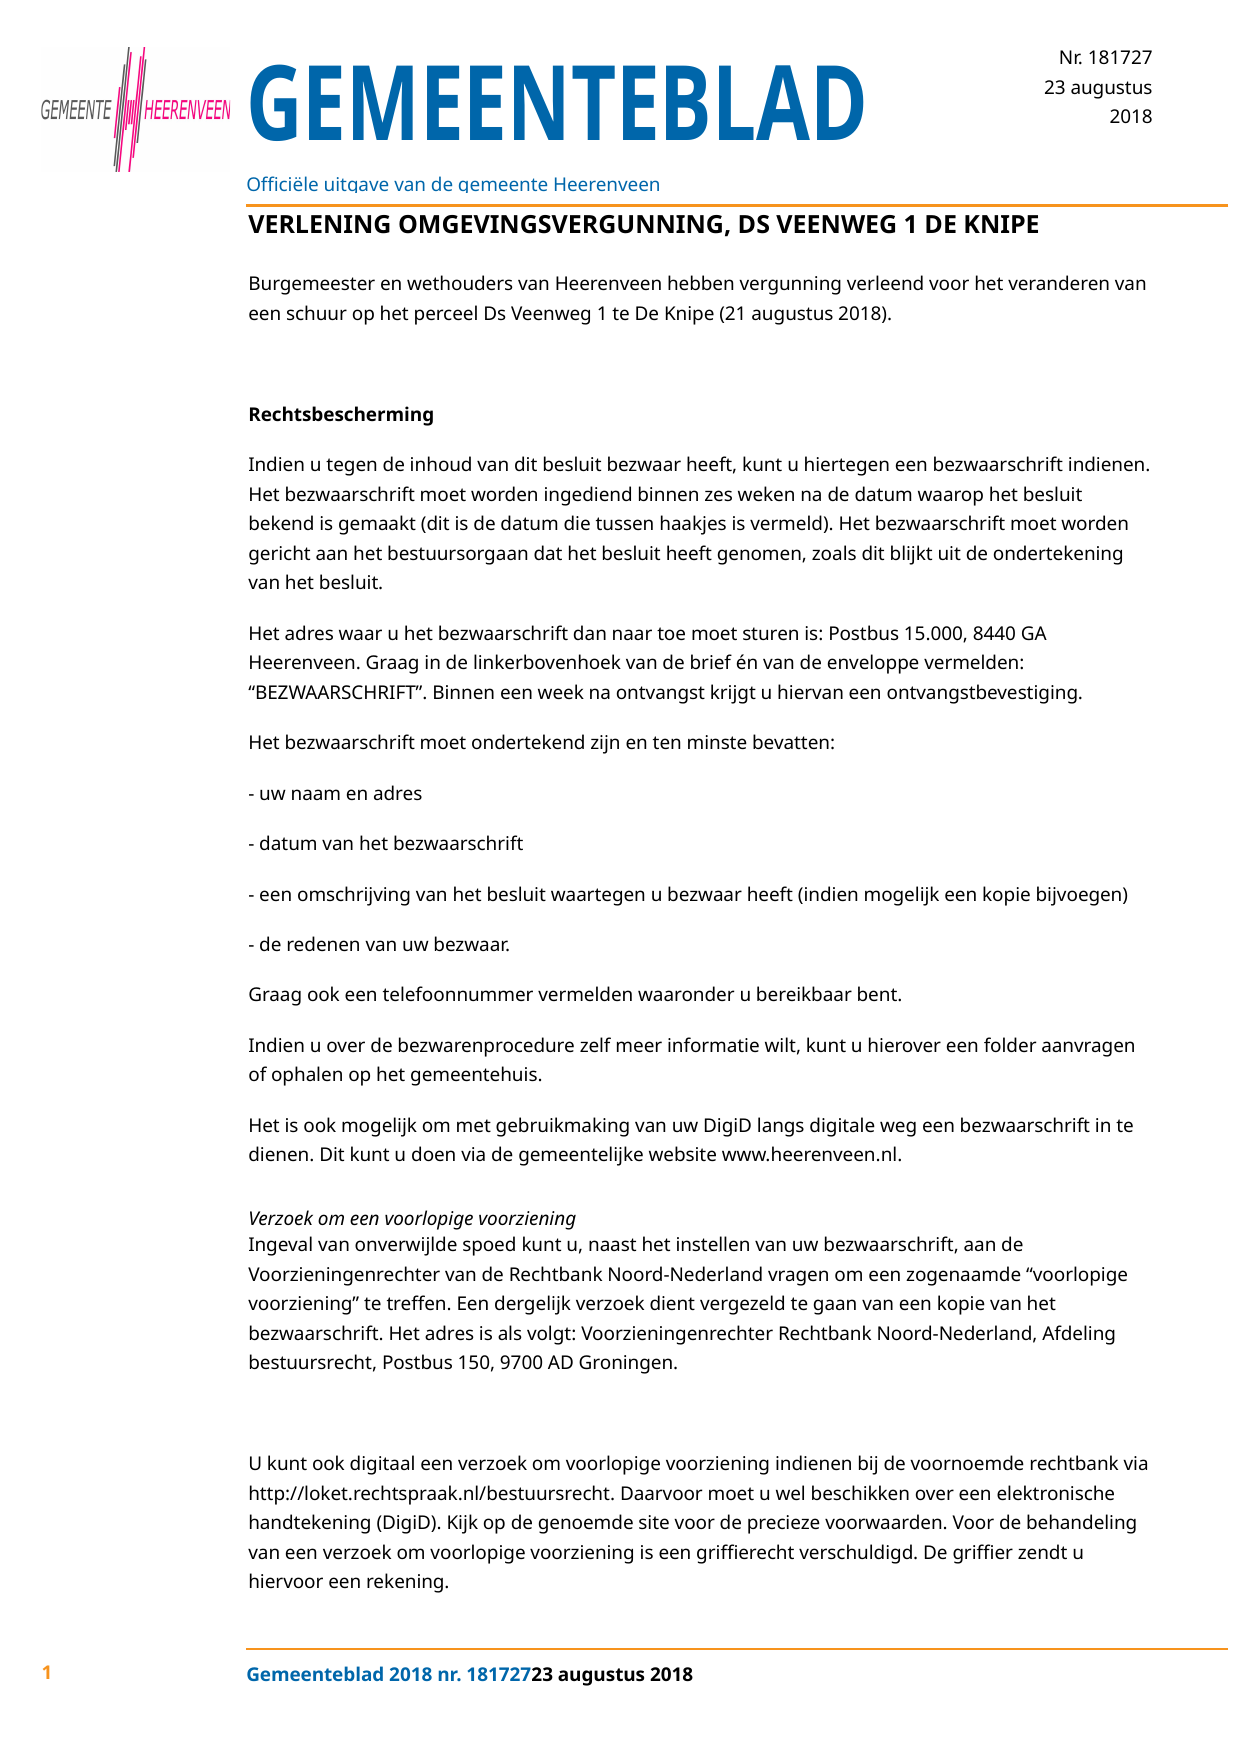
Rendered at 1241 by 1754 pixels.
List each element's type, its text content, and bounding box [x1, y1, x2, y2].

text Indien u over de bezwarenprocedure zelf meer informatie wilt, kunt u hierover een folder aanvragen of ophalen op het gemeentehuis. [248, 1032, 1152, 1087]
text Het is ook mogelijk om met gebruikmaking van uw DigiD langs digitale weg een bezwaarschrift in te dienen. Dit kunt u doen via de gemeentelijke website www.heerenveen.nl. [248, 1112, 1152, 1167]
text Graag ook een telefoonnummer vermelden waaronder u bereikbaar bent. [248, 982, 1152, 1007]
text Het adres waar u het bezwaarschrift dan naar toe moet sturen is: Postbus 15.000, 8440 GA Heerenveen. Graag in de linkerbovenhoek van de brief én van de enveloppe vermelden: “BEZWAARSCHRIFT”. Binnen een week na ontvangst krijgt u hiervan een ontvangstbevestiging. [248, 620, 1152, 705]
text - datum van het bezwaarschrift [248, 830, 1152, 856]
text Ingeval van onverwijlde spoed kunt u, naast het instellen van uw bezwaarschrift, aan de Voorzieningenrechter van de Rechtbank Noord-Nederland vragen om een zogenaamde “voorlopige voorziening” te treffen. Een dergelijk verzoek dient vergezeld te gaan van een kopie van het bezwaarschrift. Het adres is als volgt: Voorzieningenrechter Rechtbank Noord-Nederland, Afdeling bestuursrecht, Postbus 150, 9700 AD Groningen. [248, 1231, 1152, 1375]
text - een omschrijving van het besluit waartegen u bezwaar heeft (indien mogelijk een kopie bijvoegen) [248, 881, 1152, 906]
picture [41, 47, 231, 172]
text Rechtsbescherming [248, 401, 1152, 426]
text Verzoek om een voorlopige voorziening [248, 1206, 1152, 1231]
text Het bezwaarschrift moet ondertekend zijn en ten minste bevatten: [248, 729, 1152, 755]
text Indien u tegen de inhoud van dit besluit bezwaar heeft, kunt u hiertegen een bezwaarschrift indienen. Het bezwaarschrift moet worden ingediend binnen zes weken na de datum waarop het besluit bekend is gemaakt (dit is de datum die tussen haakjes is vermeld). Het bezwaarschrift moet worden gericht aan het bestuursorgaan dat het besluit heeft genomen, zoals dit blijkt uit de ondertekening van het besluit. [248, 451, 1152, 595]
text - uw naam en adres [248, 780, 1152, 806]
text U kunt ook digitaal een verzoek om voorlopige voorziening indienen bij de voornoemde rechtbank via http://loket.rechtspraak.nl/bestuursrecht. Daarvoor moet u wel beschikken over een elektronische handtekening (DigiD). Kijk op de genoemde site voor de precieze voorwaarden. Voor de behandeling van een verzoek om voorlopige voorziening is een griffierecht verschuldigd. De griffier zendt u hiervoor een rekening. [248, 1450, 1152, 1594]
text Burgemeester en wethouders van Heerenveen hebben vergunning verleend voor het veranderen van een schuur op het perceel Ds Veenweg 1 te De Knipe (21 augustus 2018). [248, 270, 1152, 326]
text - de redenen van uw bezwaar. [248, 931, 1152, 957]
text VERLENING OMGEVINGSVERGUNNING, DS VEENWEG 1 DE KNIPE [248, 207, 1152, 241]
